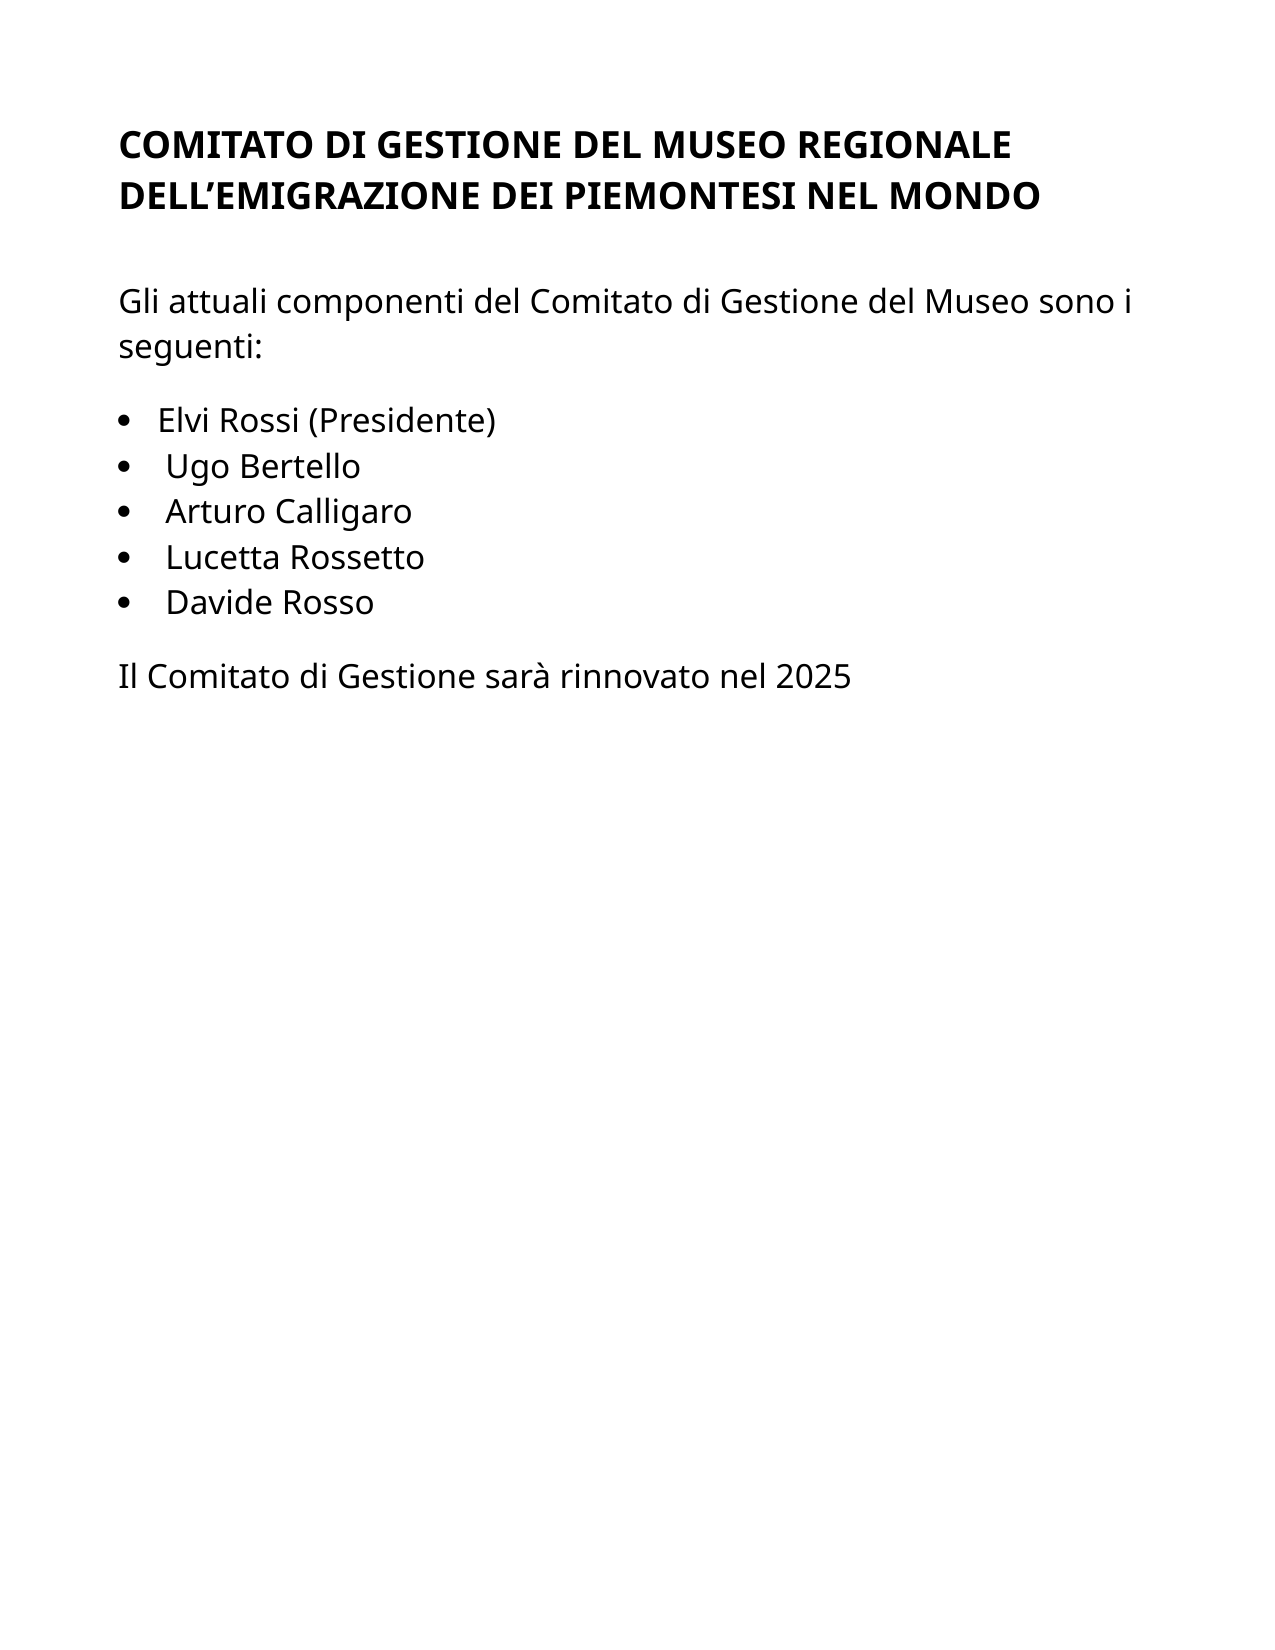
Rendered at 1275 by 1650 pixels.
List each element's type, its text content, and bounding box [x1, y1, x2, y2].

text DELL’EMIGRAZIONE DEI PIEMONTESI NEL MONDO [118, 169, 1157, 220]
text COMITATO DI GESTIONE DEL MUSEO REGIONALE [118, 118, 1157, 169]
text · Lucetta Rossetto [118, 533, 1157, 579]
text · Ugo Bertello [118, 443, 1157, 488]
text · Davide Rosso [118, 579, 1157, 624]
text · Elvi Rossi (Presidente) [118, 397, 1157, 443]
text · Arturo Calligaro [118, 488, 1157, 533]
text Gli attuali componenti del Comitato di Gestione del Museo sono i seguenti: [118, 278, 1157, 368]
text Il Comitato di Gestione sarà rinnovato nel 2025 [118, 653, 1157, 698]
